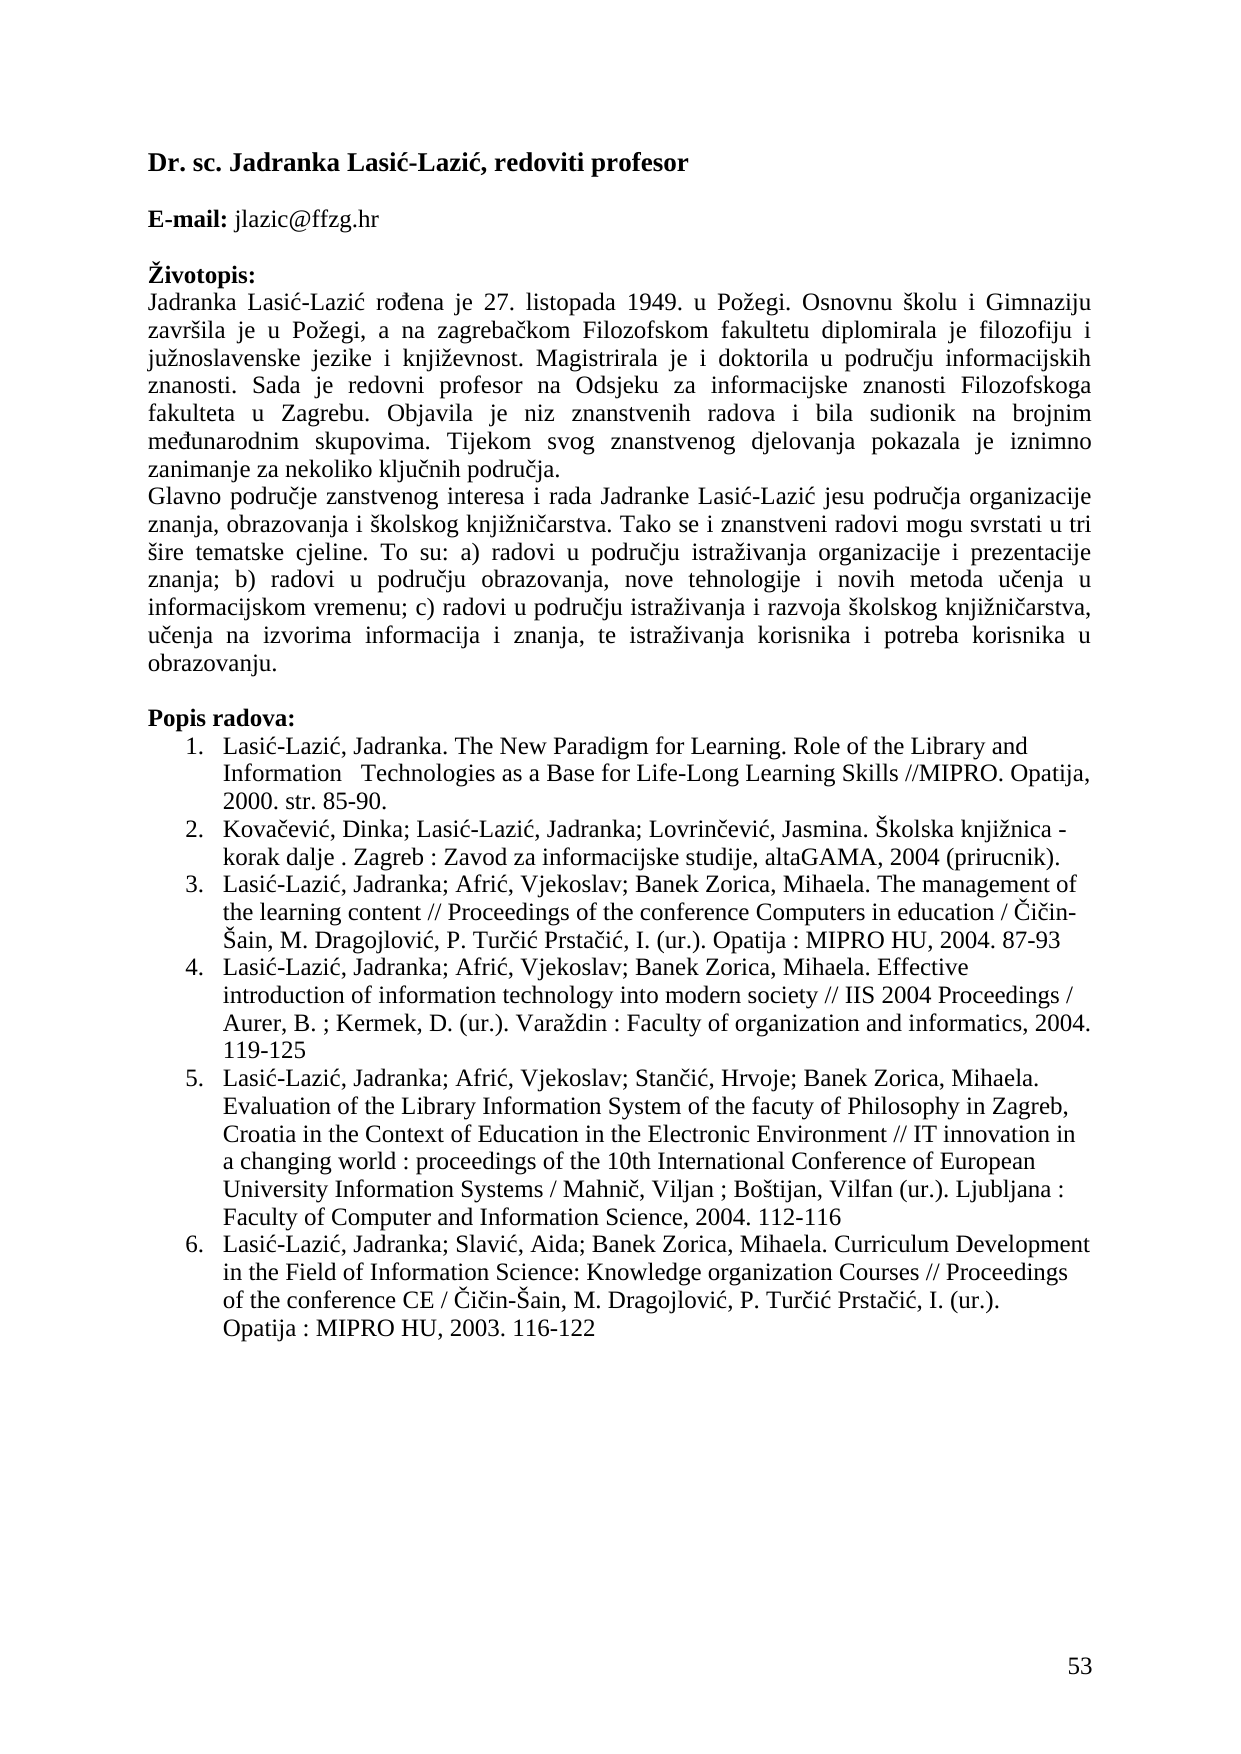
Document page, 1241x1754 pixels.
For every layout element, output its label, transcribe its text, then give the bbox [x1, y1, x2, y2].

text E-mail: jlazic@ffzg.hr [148, 205, 1092, 233]
list Lasić-Lazić, Jadranka; Afrić, Vjekoslav; Banek Zorica, Mihaela. Effective introduction of information technology into modern society // IIS 2004 Proceedings / Aurer, B. ; Kermek, D. (ur.). Varaždin : Faculty of organization and informatics, 2004. 119-125 [185, 953, 1092, 1064]
list Lasić-Lazić, Jadranka; Slavić, Aida; Banek Zorica, Mihaela. Curriculum Development in the Field of Information Science: Knowledge organization Courses // Proceedings of the conference CE / Čičin-Šain, M. Dragojlović, P. Turčić Prstačić, I. (ur.). Opatija : MIPRO HU, 2003. 116-122 [185, 1231, 1092, 1341]
list Lasić-Lazić, Jadranka; Afrić, Vjekoslav; Stančić, Hrvoje; Banek Zorica, Mihaela. Evaluation of the Library Information System of the facuty of Philosophy in Zagreb, Croatia in the Context of Education in the Electronic Environment // IT innovation in a changing world : proceedings of the 10th International Conference of European University Information Systems / Mahnič, Viljan ; Boštijan, Vilfan (ur.). Ljubljana : Faculty of Computer and Information Science, 2004. 112-116 [185, 1064, 1092, 1231]
text Životopis: [148, 261, 1092, 288]
text Dr. sc. Jadranka Lasić-Lazić, redoviti profesor [148, 148, 1092, 178]
text Glavno područje zanstvenog interesa i rada Jadranke Lasić-Lazić jesu područja organizacije znanja, obrazovanja i školskog knjižničarstva. Tako se i znanstveni radovi mogu svrstati u tri šire tematske cjeline. To su: a) radovi u području istraživanja organizacije i prezentacije znanja; b) radovi u području obrazovanja, nove tehnologije i novih metoda učenja u informacijskom vremenu; c) radovi u području istraživanja i razvoja školskog knjižničarstva, učenja na izvorima informacija i znanja, te istraživanja korisnika i potreba korisnika u obrazovanju. [148, 482, 1092, 676]
list Kovačević, Dinka; Lasić-Lazić, Jadranka; Lovrinčević, Jasmina. Školska knjižnica - korak dalje . Zagreb : Zavod za informacijske studije, altaGAMA, 2004 (prirucnik). [185, 815, 1092, 870]
text Jadranka Lasić-Lazić rođena je 27. listopada 1949. u Požegi. Osnovnu školu i Gimnaziju završila je u Požegi, a na zagrebačkom Filozofskom fakultetu diplomirala je filozofiju i južnoslavenske jezike i književnost. Magistrirala je i doktorila u području informacijskih znanosti. Sada je redovni profesor na Odsjeku za informacijske znanosti Filozofskoga fakulteta u Zagrebu. Objavila je niz znanstvenih radova i bila sudionik na brojnim međunarodnim skupovima. Tijekom svog znanstvenog djelovanja pokazala je iznimno zanimanje za nekoliko ključnih područja. [148, 288, 1092, 482]
text Popis radova: [148, 704, 1092, 732]
list Lasić-Lazić, Jadranka; Afrić, Vjekoslav; Banek Zorica, Mihaela. The management of the learning content // Proceedings of the conference Computers in education / Čičin-Šain, M. Dragojlović, P. Turčić Prstačić, I. (ur.). Opatija : MIPRO HU, 2004. 87-93 [185, 870, 1092, 953]
list Lasić-Lazić, Jadranka. The New Paradigm for Learning. Role of the Library and Information Technologies as a Base for Life-Long Learning Skills //MIPRO. Opatija, 2000. str. 85-90. [185, 732, 1092, 815]
